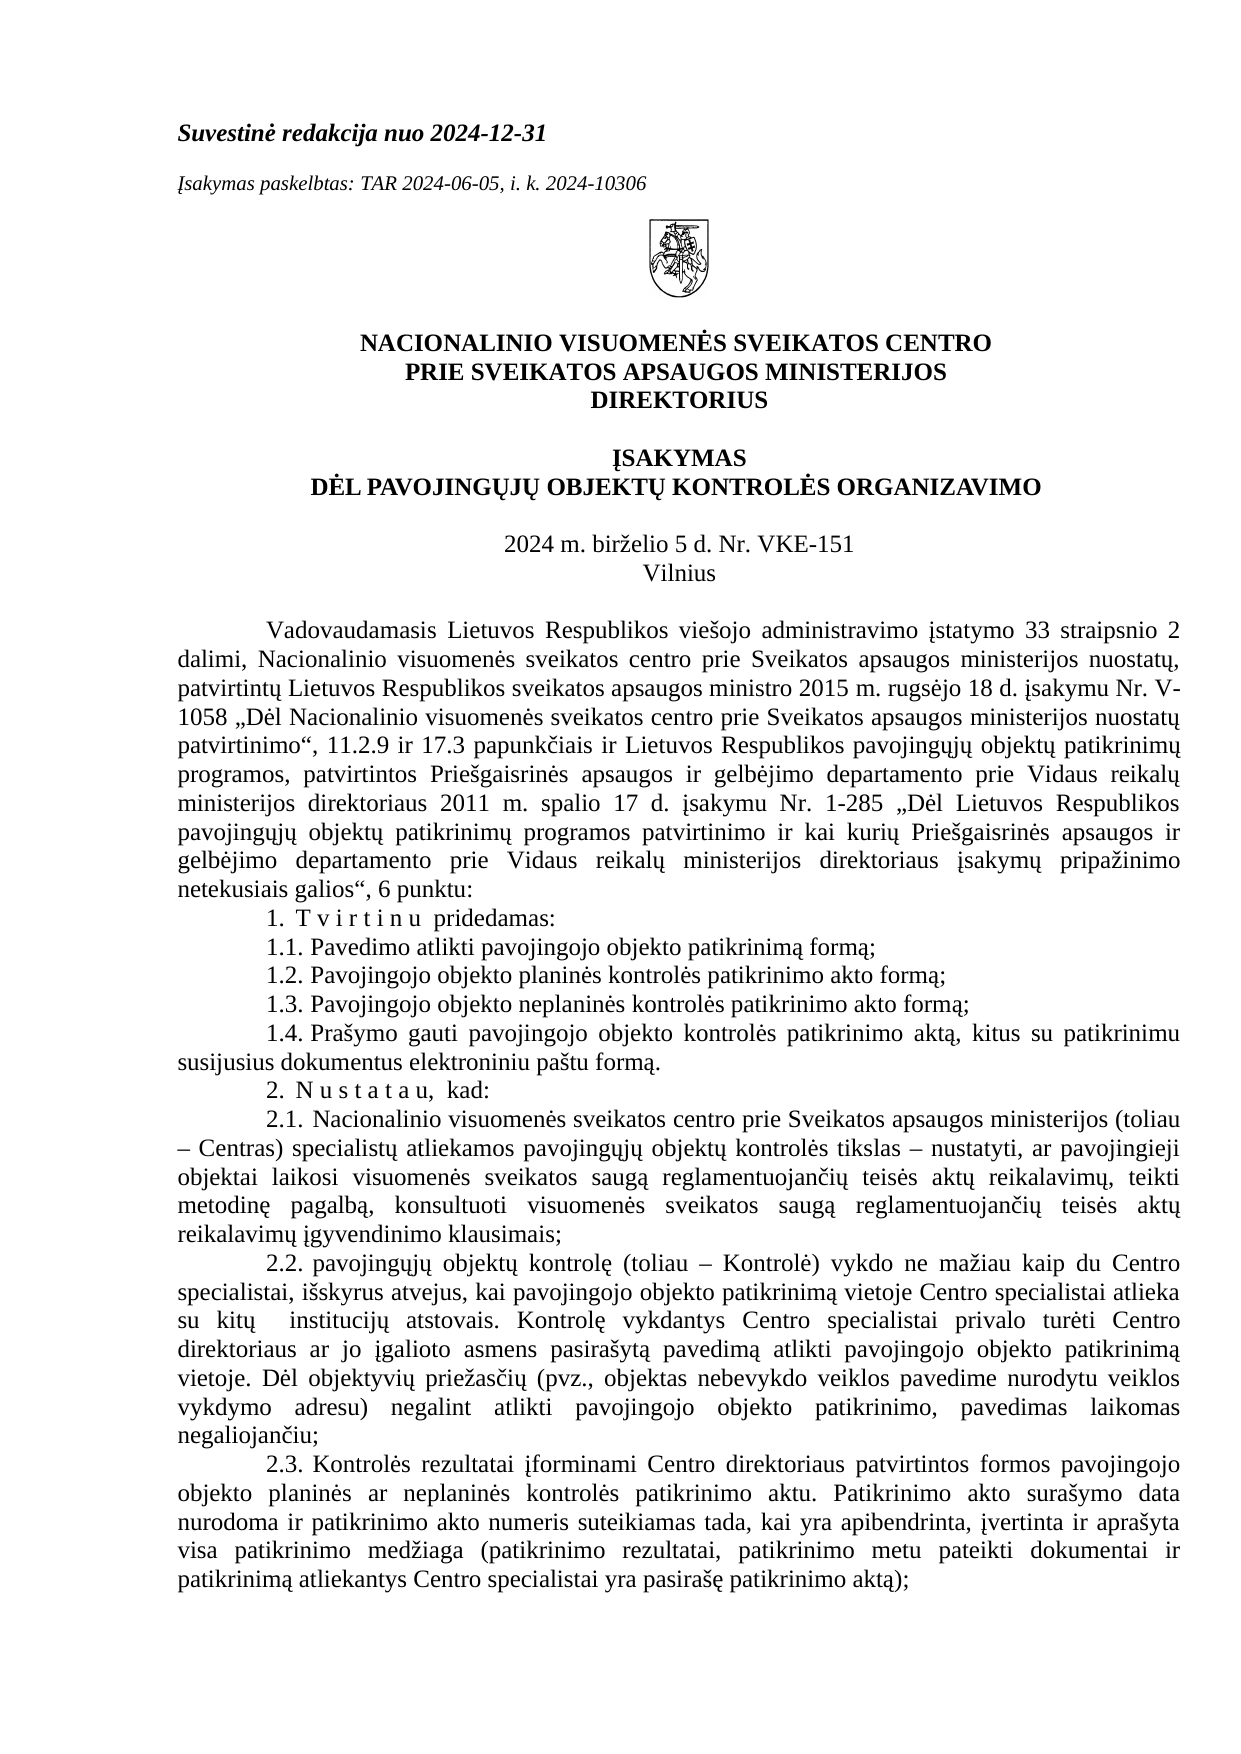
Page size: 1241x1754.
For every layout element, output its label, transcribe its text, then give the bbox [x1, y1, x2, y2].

text Suvestinė redakcija nuo 2024-12-31 [177, 118, 1181, 147]
text 2024 m. birželio 5 d. Nr. VKE-151 [177, 529, 1181, 558]
text 1.1. Pavedimo atlikti pavojingojo objekto patikrinimą formą; [260, 932, 1181, 960]
text 1.3. Pavojingojo objekto neplaninės kontrolės patikrinimo akto formą; [260, 989, 1181, 1018]
text 1.2. Pavojingojo objekto planinės kontrolės patikrinimo akto formą; [260, 960, 1181, 989]
text 2. N u s t a t a u, kad: [215, 1075, 1181, 1104]
text PRIE SVEIKATOS APSAUGOS MINISTERIJOS [177, 357, 1181, 385]
text 1. T v i r t i n u pridedamas: [266, 903, 1181, 932]
text Vadovaudamasis Lietuvos Respublikos viešojo administravimo įstatymo 33 straipsnio 2 dalimi, Nacionalinio visuomenės sveikatos centro prie Sveikatos apsaugos ministerijos nuostatų, patvirtintų Lietuvos Respublikos sveikatos apsaugos ministro 2015 m. rugsėjo 18 d. įsakymu Nr. V-1058 „Dėl Nacionalinio visuomenės sveikatos centro prie Sveikatos apsaugos ministerijos nuostatų patvirtinimo“, 11.2.9 ir 17.3 papunkčiais ir Lietuvos Respublikos pavojingųjų objektų patikrinimų programos, patvirtintos Priešgaisrinės apsaugos ir gelbėjimo departamento prie Vidaus reikalų ministerijos direktoriaus 2011 m. spalio 17 d. įsakymu Nr. 1-285 „Dėl Lietuvos Respublikos pavojingųjų objektų patikrinimų programos patvirtinimo ir kai kurių Priešgaisrinės apsaugos ir gelbėjimo departamento prie Vidaus reikalų ministerijos direktoriaus įsakymų pripažinimo netekusiais galios“, 6 punktu: [177, 615, 1181, 903]
text 1.4. Prašymo gauti pavojingojo objekto kontrolės patikrinimo aktą, kitus su patikrinimu susijusius dokumentus elektroniniu paštu formą. [177, 1018, 1181, 1075]
text Vilnius [177, 558, 1181, 587]
text NACIONALINIO VISUOMENĖS SVEIKATOS CENTRO [177, 328, 1181, 357]
text DIREKTORIUS [177, 385, 1181, 414]
text 2.3. Kontrolės rezultatai įforminami Centro direktoriaus patvirtintos formos pavojingojo objekto planinės ar neplaninės kontrolės patikrinimo aktu. Patikrinimo akto surašymo data nurodoma ir patikrinimo akto numeris suteikiamas tada, kai yra apibendrinta, įvertinta ir aprašyta visa patikrinimo medžiaga (patikrinimo rezultatai, patikrinimo metu pateikti dokumentai ir patikrinimą atliekantys Centro specialistai yra pasirašę patikrinimo aktą); [177, 1449, 1181, 1593]
text 2.2. pavojingųjų objektų kontrolę (toliau – Kontrolė) vykdo ne mažiau kaip du Centro specialistai, išskyrus atvejus, kai pavojingojo objekto patikrinimą vietoje Centro specialistai atlieka su kitų institucijų atstovais. Kontrolę vykdantys Centro specialistai privalo turėti Centro direktoriaus ar jo įgalioto asmens pasirašytą pavedimą atlikti pavojingojo objekto patikrinimą vietoje. Dėl objektyvių priežasčių (pvz., objektas nebevykdo veiklos pavedime nurodytu veiklos vykdymo adresu) negalint atlikti pavojingojo objekto patikrinimo, pavedimas laikomas negaliojančiu; [177, 1248, 1181, 1449]
text DĖL PAVOJINGŲJŲ OBJEKTŲ KONTROLĖS ORGANIZAVIMO [177, 472, 1181, 500]
text ĮSAKYMAS [177, 443, 1181, 472]
text 2.1. Nacionalinio visuomenės sveikatos centro prie Sveikatos apsaugos ministerijos (toliau – Centras) specialistų atliekamos pavojingųjų objektų kontrolės tikslas – nustatyti, ar pavojingieji objektai laikosi visuomenės sveikatos saugą reglamentuojančių teisės aktų reikalavimų, teikti metodinę pagalbą, konsultuoti visuomenės sveikatos saugą reglamentuojančių teisės aktų reikalavimų įgyvendinimo klausimais; [177, 1104, 1181, 1248]
text Įsakymas paskelbtas: TAR 2024-06-05, i. k. 2024-10306 [177, 171, 1181, 195]
